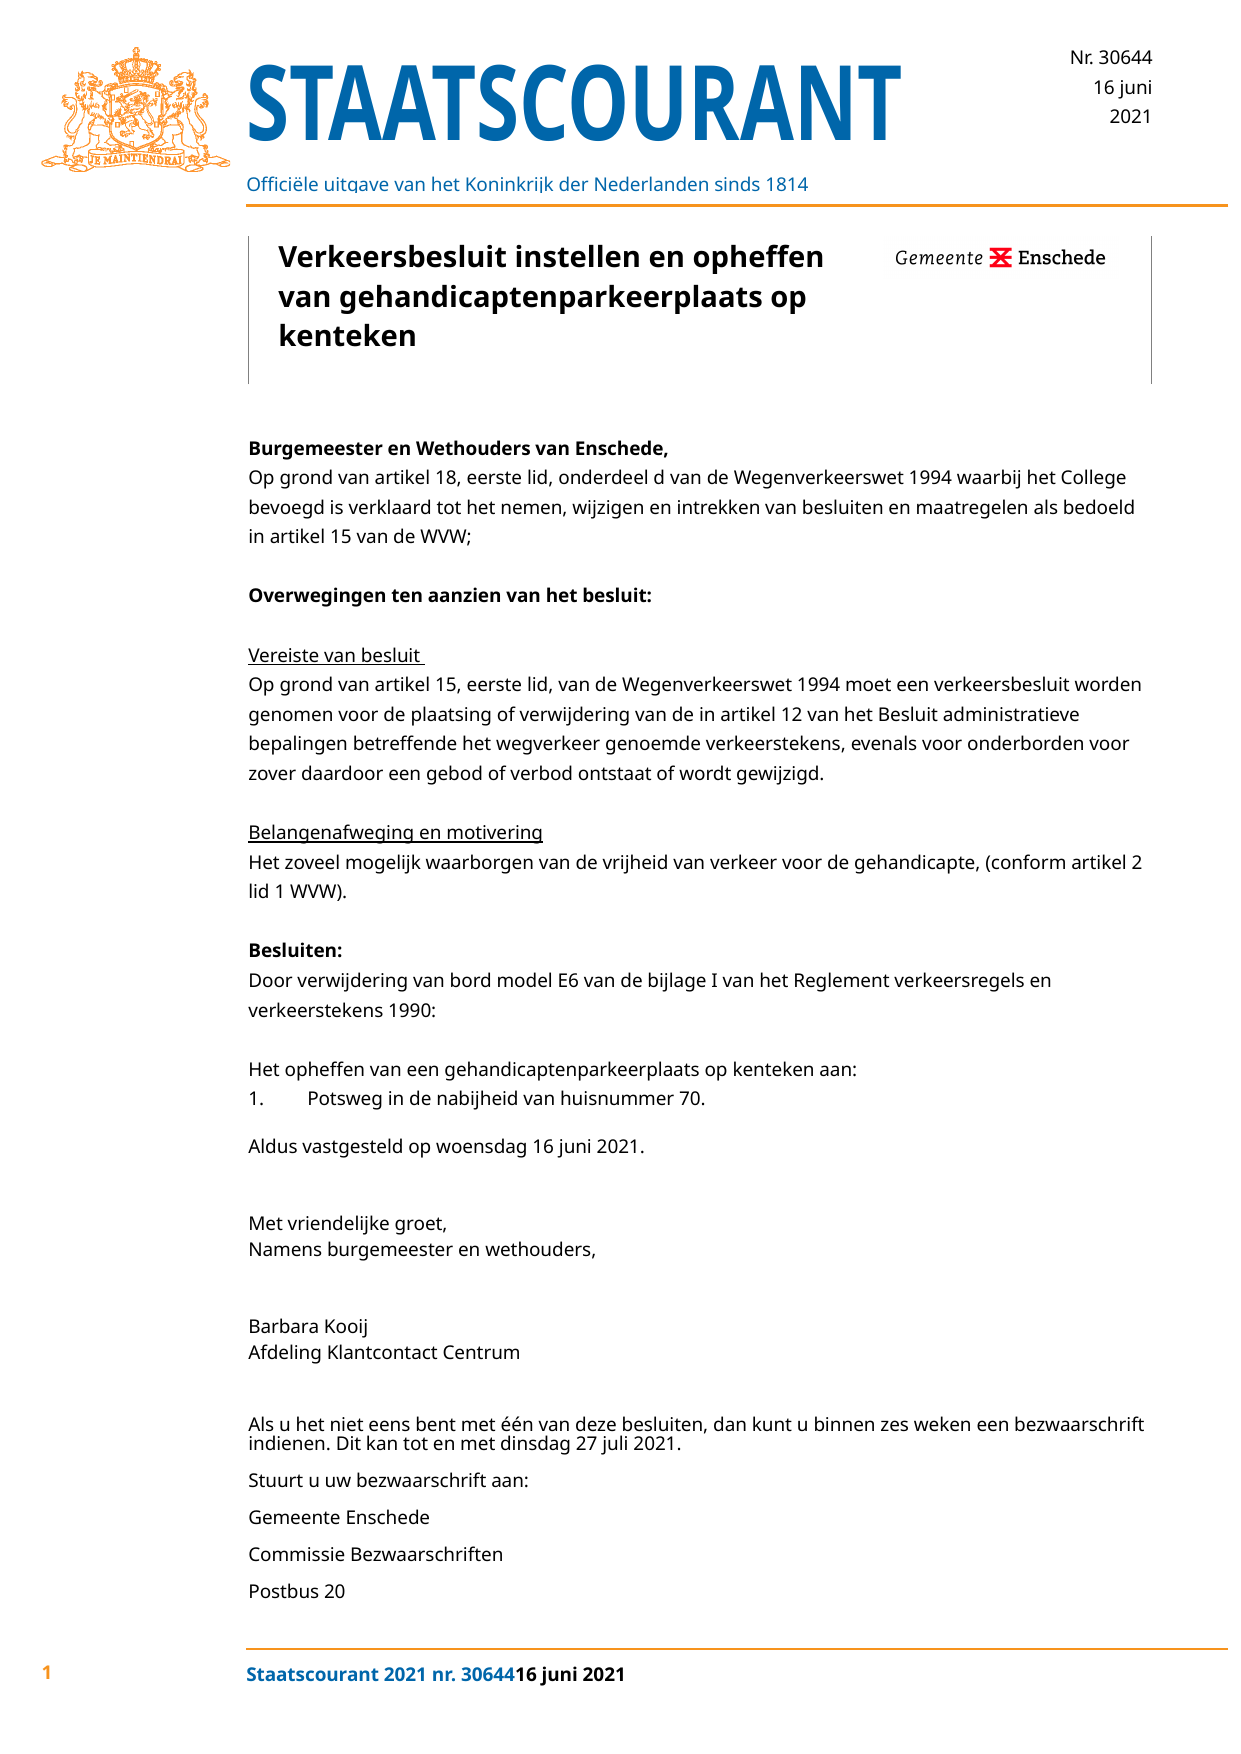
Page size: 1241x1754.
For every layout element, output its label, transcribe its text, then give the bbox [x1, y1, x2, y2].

text Op grond van artikel 18, eerste lid, onderdeel d van de Wegenverkeerswet 1994 waarbij het College bevoegd is verklaard tot het nemen, wijzigen en intrekken van besluiten en maatregelen als bedoeld in artikel 15 van de WVW; [248, 464, 1152, 549]
text Op grond van artikel 15, eerste lid, van de Wegenverkeerswet 1994 moet een verkeersbesluit worden genomen voor de plaatsing of verwijdering van de in artikel 12 van het Besluit administratieve bepalingen betreffende het wegverkeer genoemde verkeerstekens, evenals voor onderborden voor zover daardoor een gebod of verbod ontstaat of wordt gewijzigd. [248, 671, 1152, 786]
text Gemeente Enschede [248, 1509, 1152, 1528]
picture [882, 236, 1119, 279]
text Commissie Bezwaarschriften [248, 1546, 1152, 1565]
text Burgemeester en Wethouders van Enschede, [248, 435, 1152, 460]
text Vereiste van besluit [248, 642, 1152, 667]
table_header Verkeersbesluit instellen en opheffen van gehandicaptenparkeerplaats op kenteken [249, 236, 850, 384]
text Door verwijdering van bord model E6 van de bijlage I van het Reglement verkeersregels en verkeerstekens 1990: [248, 967, 1152, 1022]
text Het opheffen van een gehandicaptenparkeerplaats op kenteken aan: [248, 1056, 1152, 1082]
list Potsweg in de nabijheid van huisnummer 70. [248, 1086, 1152, 1111]
text Als u het niet eens bent met één van deze besluiten, dan kunt u binnen zes weken een bezwaarschrift indienen. Dit kan tot en met dinsdag 27 juli 2021. [248, 1416, 1152, 1454]
text Aldus vastgesteld op woensdag 16 juni 2021. [248, 1133, 1152, 1159]
text Belangenafweging en motivering [248, 819, 1152, 845]
text Postbus 20 [248, 1583, 1152, 1602]
text Het zoveel mogelijk waarborgen van de vrijheid van verkeer voor de gehandicapte, (conform artikel 2 lid 1 WVW). [248, 849, 1152, 904]
text Overwegingen ten aanzien van het besluit: [248, 583, 1152, 608]
table_header [850, 236, 1151, 384]
text Namens burgemeester en wethouders, [248, 1236, 1152, 1262]
text Besluiten: [248, 938, 1152, 963]
text Stuurt u uw bezwaarschrift aan: [248, 1472, 1152, 1491]
text Afdeling Klantcontact Centrum [248, 1339, 1152, 1365]
picture [41, 47, 231, 172]
text Met vriendelijke groet, [248, 1211, 1152, 1236]
text Barbara Kooij [248, 1313, 1152, 1339]
